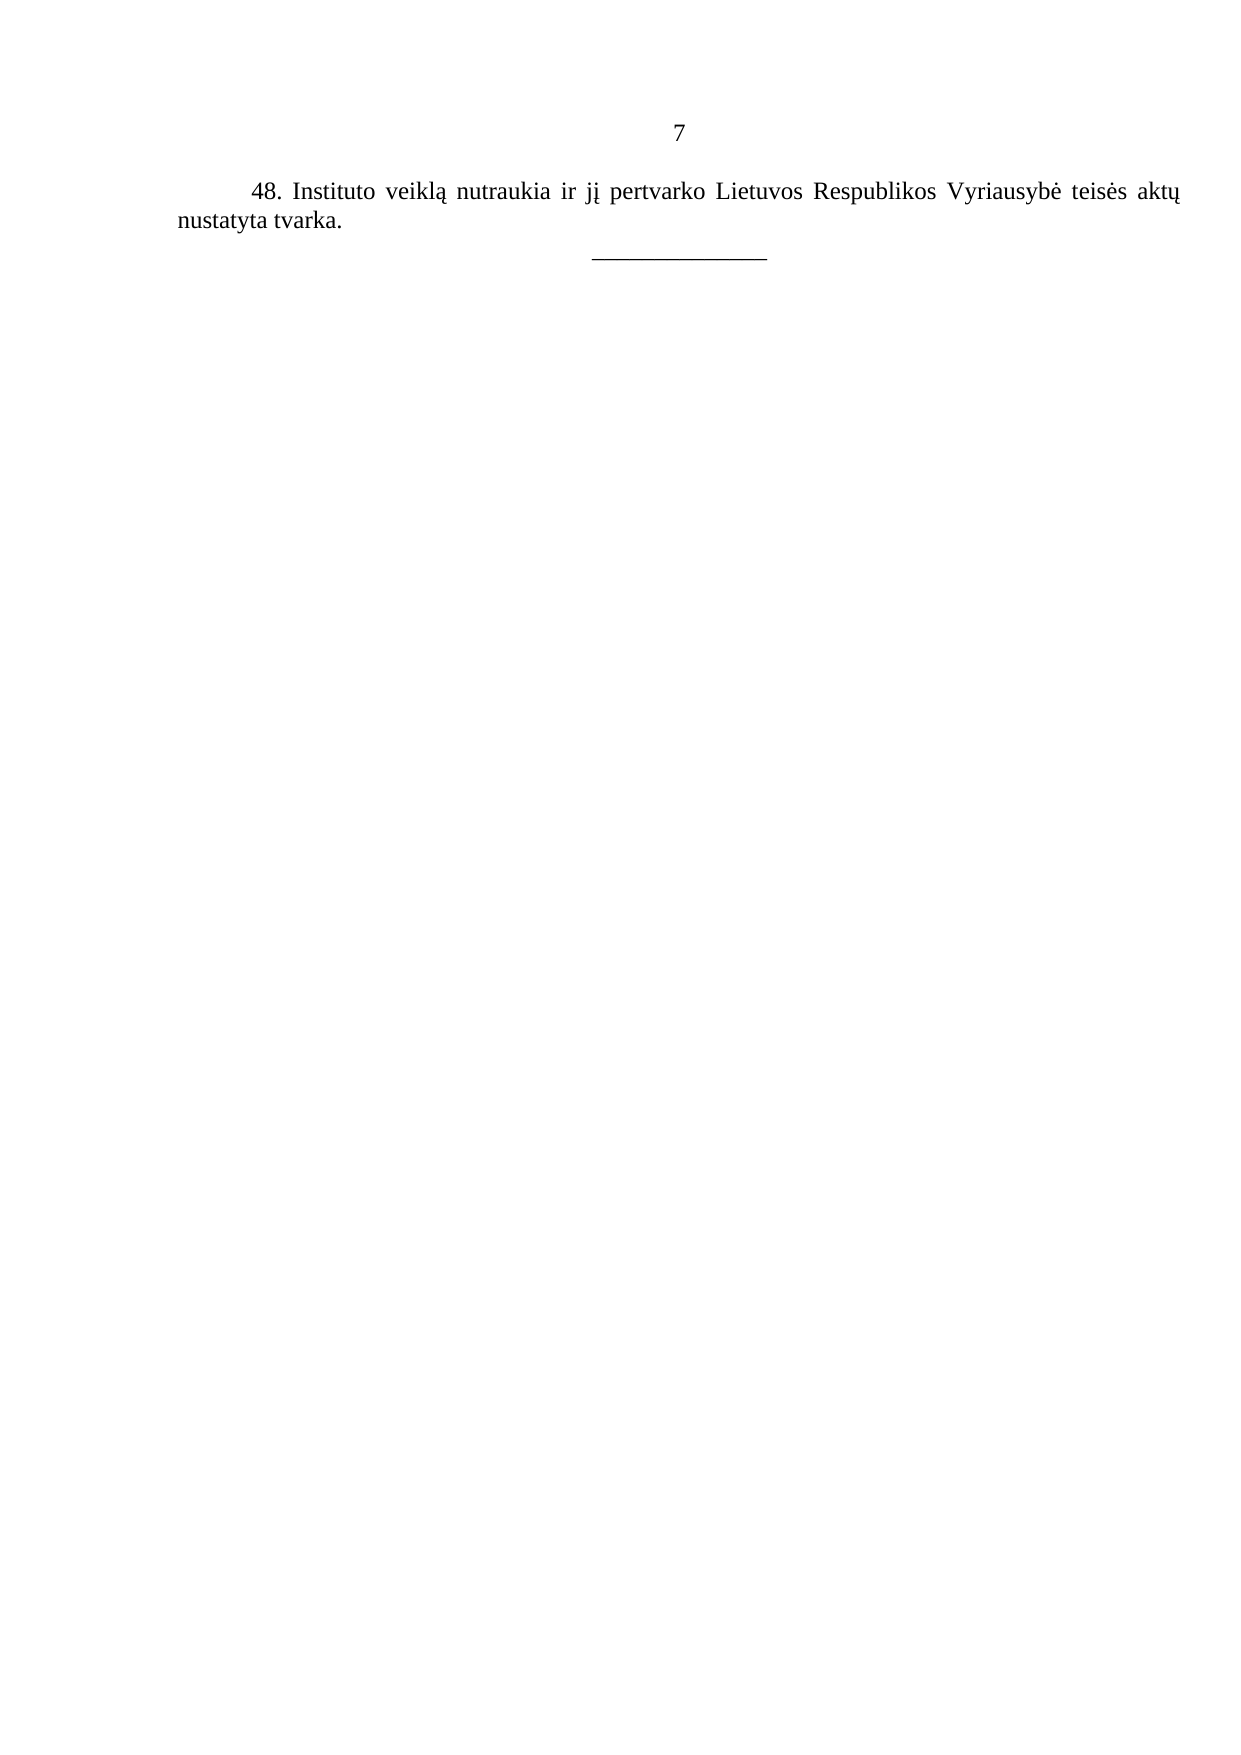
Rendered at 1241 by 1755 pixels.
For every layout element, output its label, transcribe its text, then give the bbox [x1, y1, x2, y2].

text 48. Instituto veiklą nutraukia ir jį pertvarko Lietuvos Respublikos Vyriausybė teisės aktų nustatyta tvarka. [177, 176, 1181, 234]
text ______________ [177, 234, 1181, 263]
